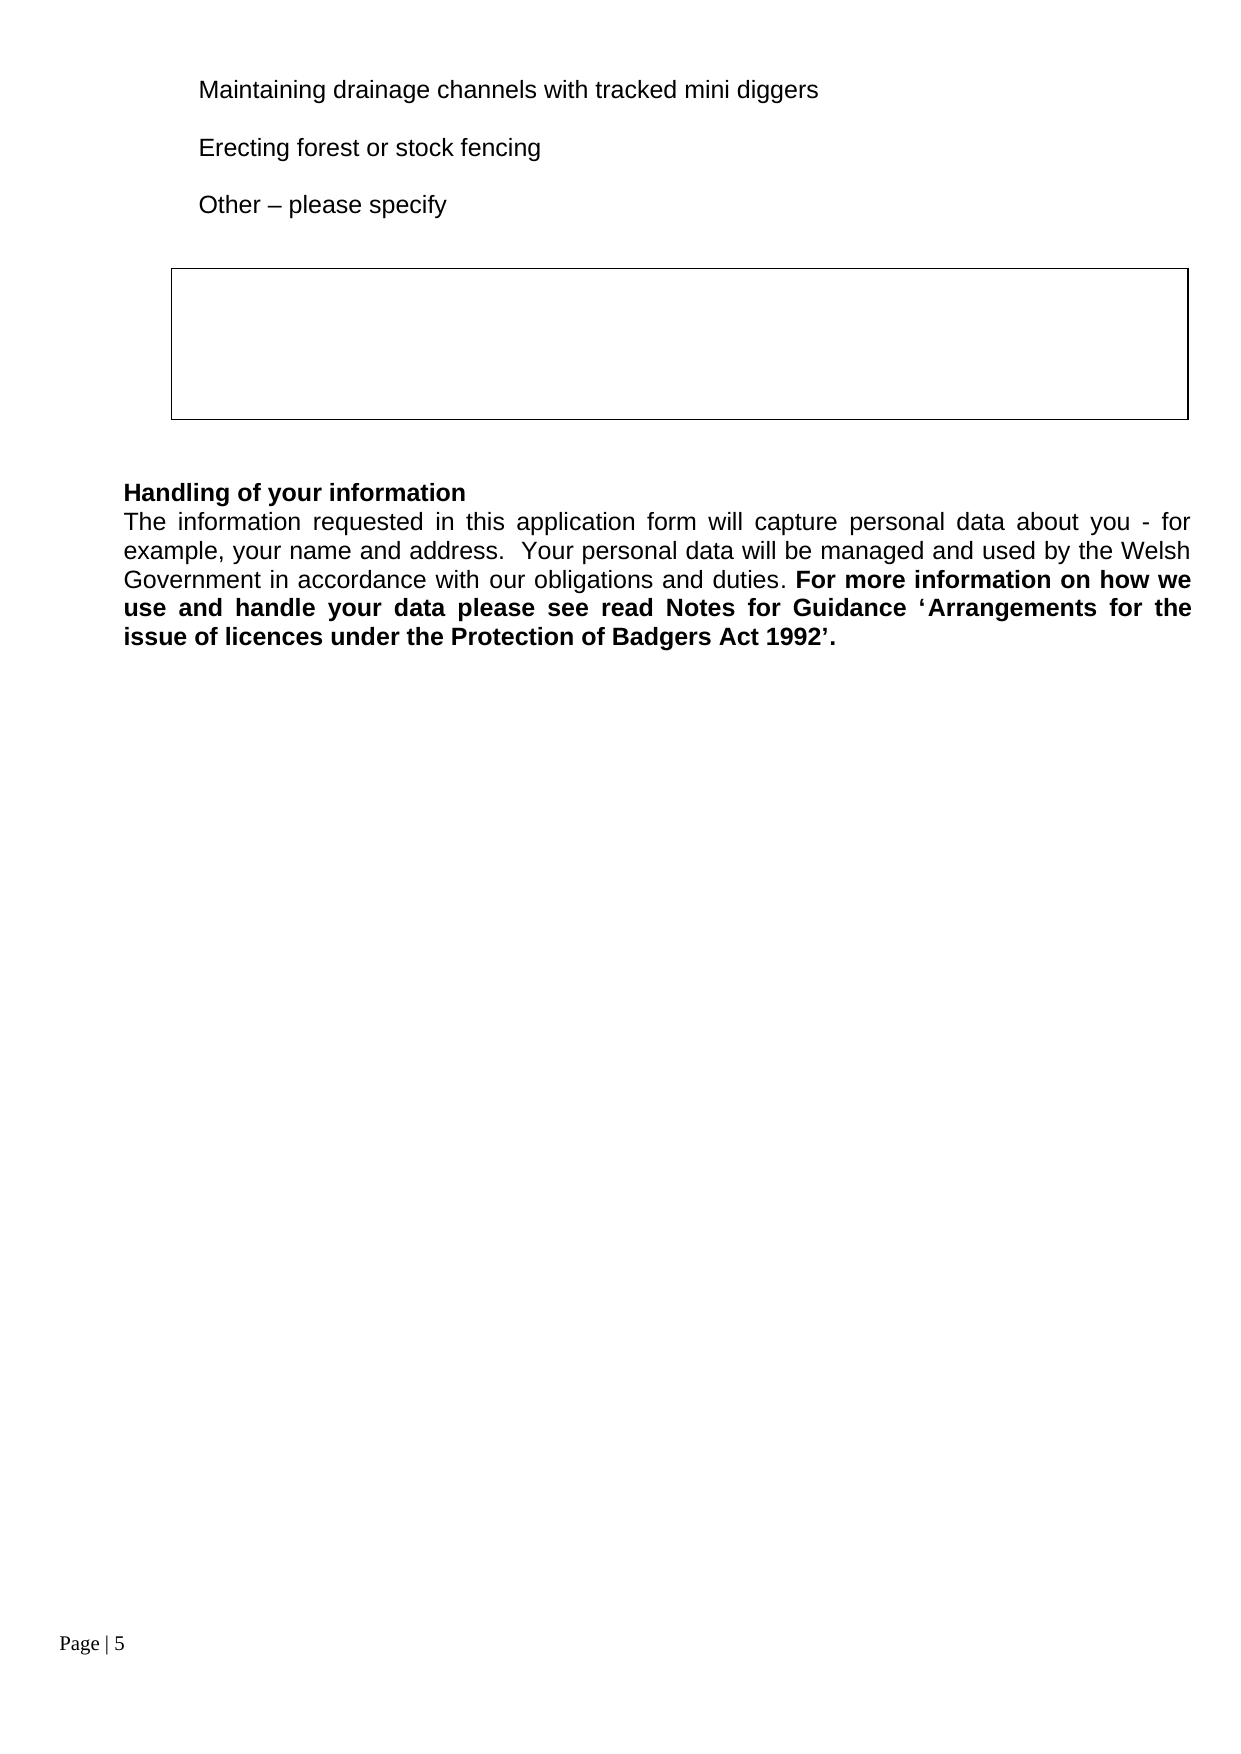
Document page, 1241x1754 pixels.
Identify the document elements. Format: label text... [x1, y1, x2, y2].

table_cell [59, 479, 112, 680]
table_cell [485, 421, 515, 478]
table_cell [919, 421, 935, 478]
table_cell [935, 421, 941, 478]
table_cell [1189, 336, 1204, 392]
table_cell [941, 421, 953, 478]
table_cell [383, 421, 394, 478]
table_cell [112, 392, 140, 421]
table_cell [779, 421, 795, 478]
table_cell [708, 421, 779, 478]
table_cell [177, 421, 304, 478]
table_cell [140, 421, 177, 478]
table_cell [112, 305, 171, 336]
table_cell [59, 421, 112, 478]
table_cell Maintaining drainage channels with tracked mini diggers Erecting forest or stock fencing Other – please specify [112, 75, 935, 305]
table_cell [112, 421, 140, 478]
table_cell Handling of your information The information requested in this application form will capture personal data about you - for example, your name and address. Your personal data will be managed and used by the Welsh Government in accordance with our obligations and duties. For more information on how we use and handle your data please see read Notes for Guidance ‘Arrangements for the issue of licences under the Protection of Badgers Act 1992’. [112, 479, 1204, 680]
table_cell [842, 421, 846, 478]
table_cell [573, 421, 617, 478]
table_cell [304, 421, 334, 478]
table_cell [846, 421, 861, 478]
table_cell [455, 421, 485, 478]
table_cell [59, 75, 112, 336]
table_cell [172, 269, 1187, 419]
table_cell [633, 421, 661, 478]
table_cell [954, 392, 1204, 421]
table_cell [795, 421, 812, 478]
table_cell [59, 336, 112, 392]
table_cell [812, 421, 842, 478]
table_cell [112, 336, 171, 392]
table_cell [935, 75, 1204, 305]
table_cell [59, 392, 112, 421]
table_cell [334, 421, 383, 478]
table_cell [140, 392, 171, 421]
table_cell [617, 421, 633, 478]
table_cell [861, 421, 919, 478]
table_cell [1189, 305, 1204, 336]
table_cell [515, 421, 573, 478]
table_cell [420, 421, 455, 478]
table_cell [954, 421, 1204, 478]
table_cell [395, 421, 420, 478]
table_cell [661, 421, 707, 478]
